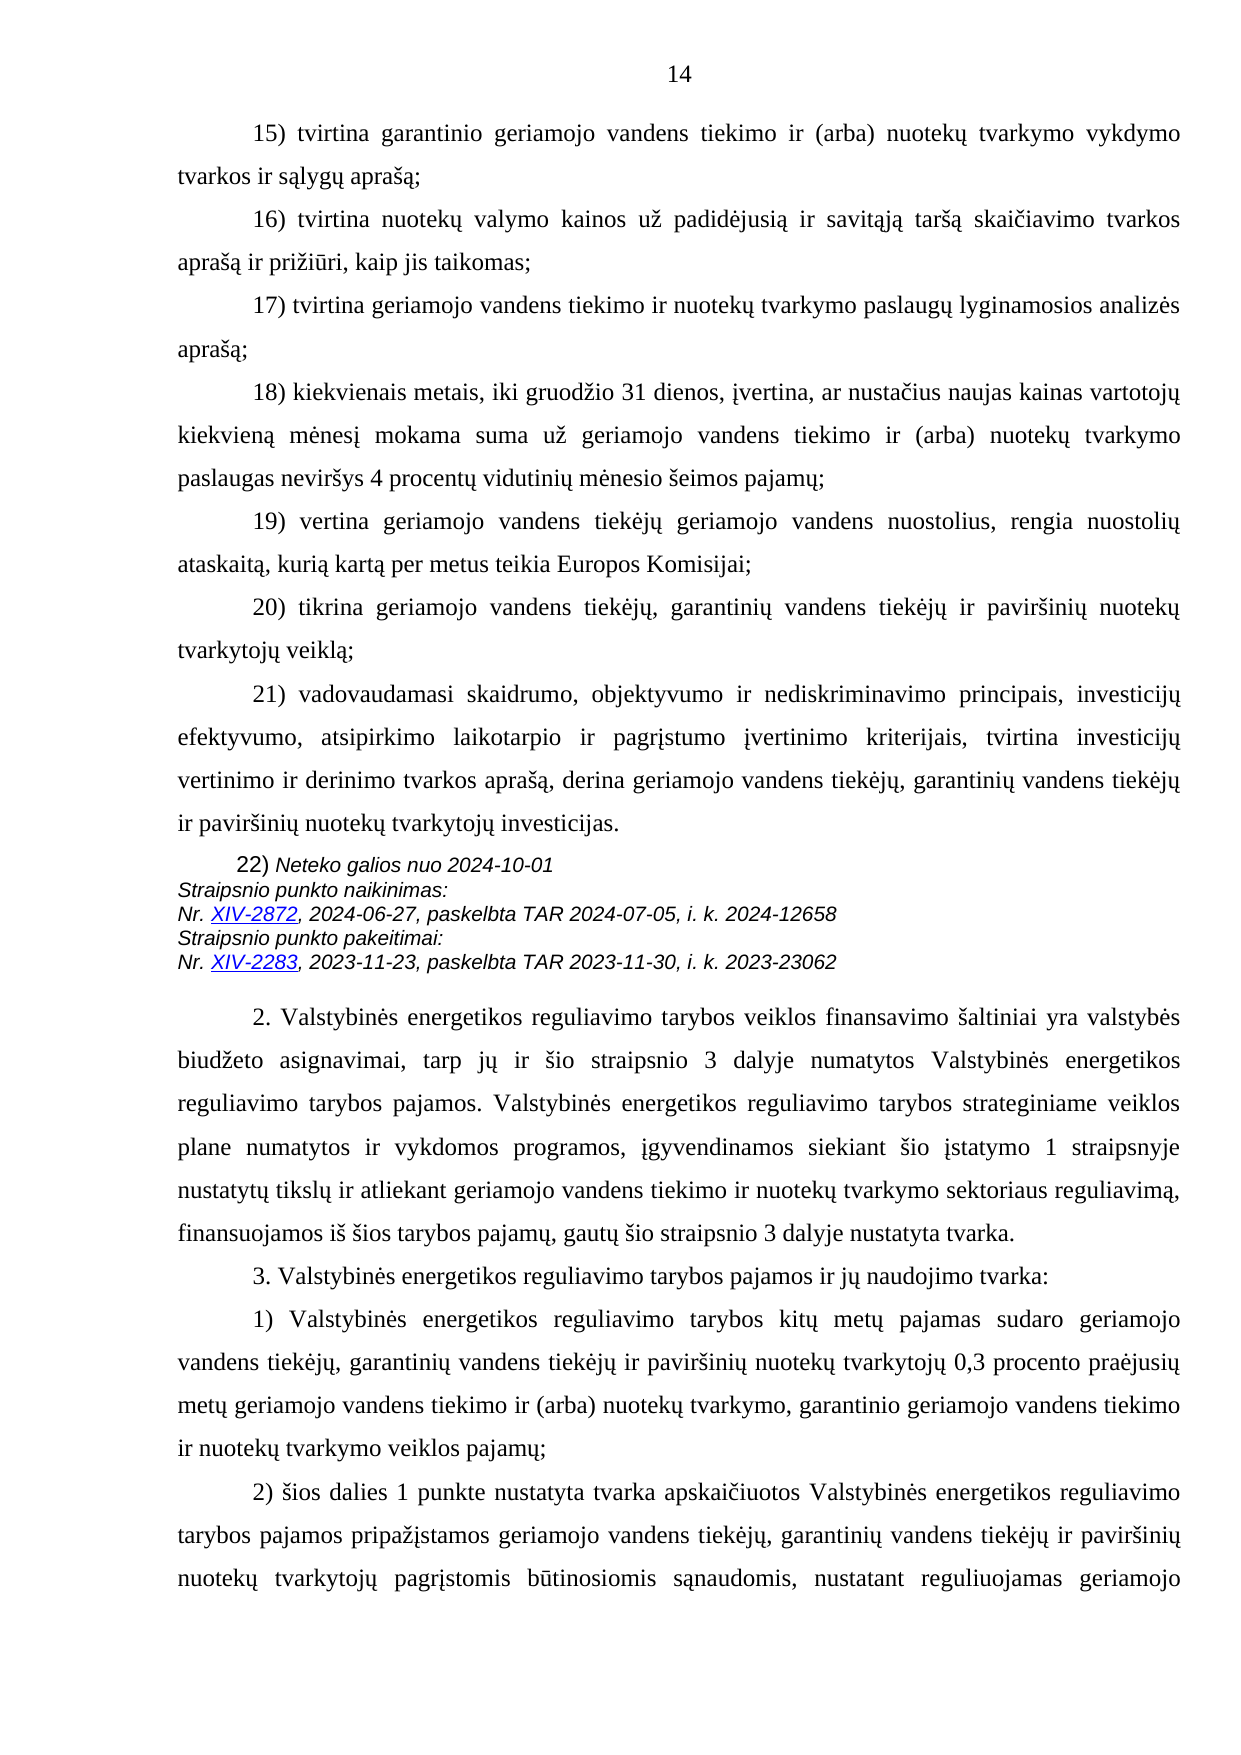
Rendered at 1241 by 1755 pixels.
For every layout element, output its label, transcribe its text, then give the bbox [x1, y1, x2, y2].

text 2) šios dalies 1 punkte nustatyta tvarka apskaičiuotos Valstybinės energetikos reguliavimo tarybos pajamos pripažįstamos geriamojo vandens tiekėjų, garantinių vandens tiekėjų ir paviršinių nuotekų tvarkytojų pagrįstomis būtinosiomis sąnaudomis, nustatant reguliuojamas geriamojo [177, 1477, 1181, 1592]
text Straipsnio punkto naikinimas: [177, 878, 1181, 902]
text Straipsnio punkto pakeitimai: [177, 926, 1181, 949]
text 22) Neteko galios nuo 2024-10-01 [177, 851, 1181, 878]
text 15) tvirtina garantinio geriamojo vandens tiekimo ir (arba) nuotekų tvarkymo vykdymo tvarkos ir sąlygų aprašą; [177, 118, 1181, 190]
text 17) tvirtina geriamojo vandens tiekimo ir nuotekų tvarkymo paslaugų lyginamosios analizės aprašą; [177, 291, 1181, 362]
text 19) vertina geriamojo vandens tiekėjų geriamojo vandens nuostolius, rengia nuostolių ataskaitą, kurią kartą per metus teikia Europos Komisijai; [177, 506, 1181, 578]
text Nr. XIV-2283, 2023-11-23, paskelbta TAR 2023-11-30, i. k. 2023-23062 [177, 949, 1181, 973]
text 21) vadovaudamasi skaidrumo, objektyvumo ir nediskriminavimo principais, investicijų efektyvumo, atsipirkimo laikotarpio ir pagrįstumo įvertinimo kriterijais, tvirtina investicijų vertinimo ir derinimo tvarkos aprašą, derina geriamojo vandens tiekėjų, garantinių vandens tiekėjų ir paviršinių nuotekų tvarkytojų investicijas. [177, 679, 1181, 837]
text 20) tikrina geriamojo vandens tiekėjų, garantinių vandens tiekėjų ir paviršinių nuotekų tvarkytojų veiklą; [177, 592, 1181, 664]
text 2. Valstybinės energetikos reguliavimo tarybos veiklos finansavimo šaltiniai yra valstybės biudžeto asignavimai, tarp jų ir šio straipsnio 3 dalyje numatytos Valstybinės energetikos reguliavimo tarybos pajamos. Valstybinės energetikos reguliavimo tarybos strateginiame veiklos plane numatytos ir vykdomos programos, įgyvendinamos siekiant šio įstatymo 1 straipsnyje nustatytų tikslų ir atliekant geriamojo vandens tiekimo ir nuotekų tvarkymo sektoriaus reguliavimą, finansuojamos iš šios tarybos pajamų, gautų šio straipsnio 3 dalyje nustatyta tvarka. [177, 1002, 1181, 1247]
text Nr. XIV-2872, 2024-06-27, paskelbta TAR 2024-07-05, i. k. 2024-12658 [177, 902, 1181, 926]
text 1) Valstybinės energetikos reguliavimo tarybos kitų metų pajamas sudaro geriamojo vandens tiekėjų, garantinių vandens tiekėjų ir paviršinių nuotekų tvarkytojų 0,3 procento praėjusių metų geriamojo vandens tiekimo ir (arba) nuotekų tvarkymo, garantinio geriamojo vandens tiekimo ir nuotekų tvarkymo veiklos pajamų; [177, 1304, 1181, 1462]
text 16) tvirtina nuotekų valymo kainos už padidėjusią ir savitąją taršą skaičiavimo tvarkos aprašą ir prižiūri, kaip jis taikomas; [177, 204, 1181, 276]
text 3. Valstybinės energetikos reguliavimo tarybos pajamos ir jų naudojimo tvarka: [177, 1261, 1181, 1290]
text 18) kiekvienais metais, iki gruodžio 31 dienos, įvertina, ar nustačius naujas kainas vartotojų kiekvieną mėnesį mokama suma už geriamojo vandens tiekimo ir (arba) nuotekų tvarkymo paslaugas neviršys 4 procentų vidutinių mėnesio šeimos pajamų; [177, 377, 1181, 492]
